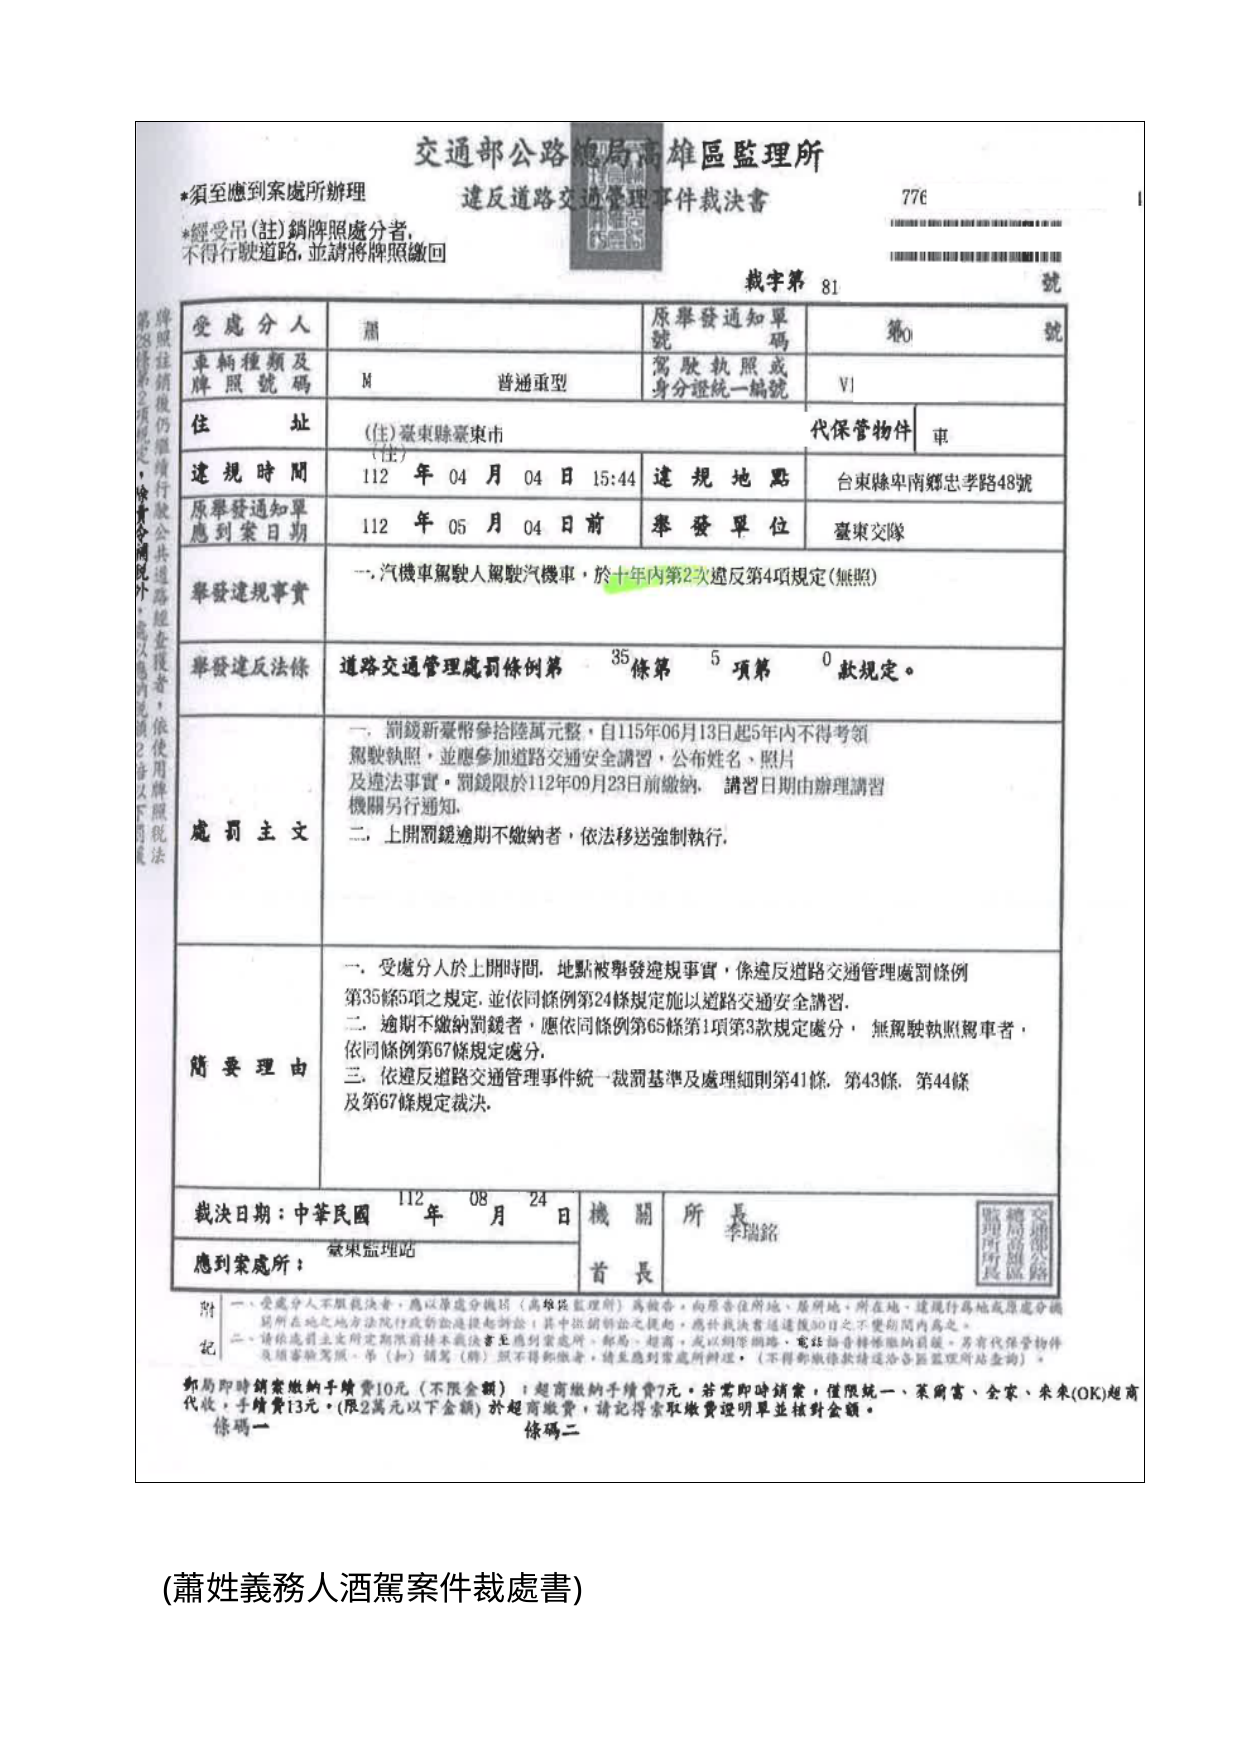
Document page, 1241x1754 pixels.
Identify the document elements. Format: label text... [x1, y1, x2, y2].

picture [136, 122, 1144, 1482]
text (蕭姓義務人酒駕案件裁處書) [162, 1483, 1093, 1623]
